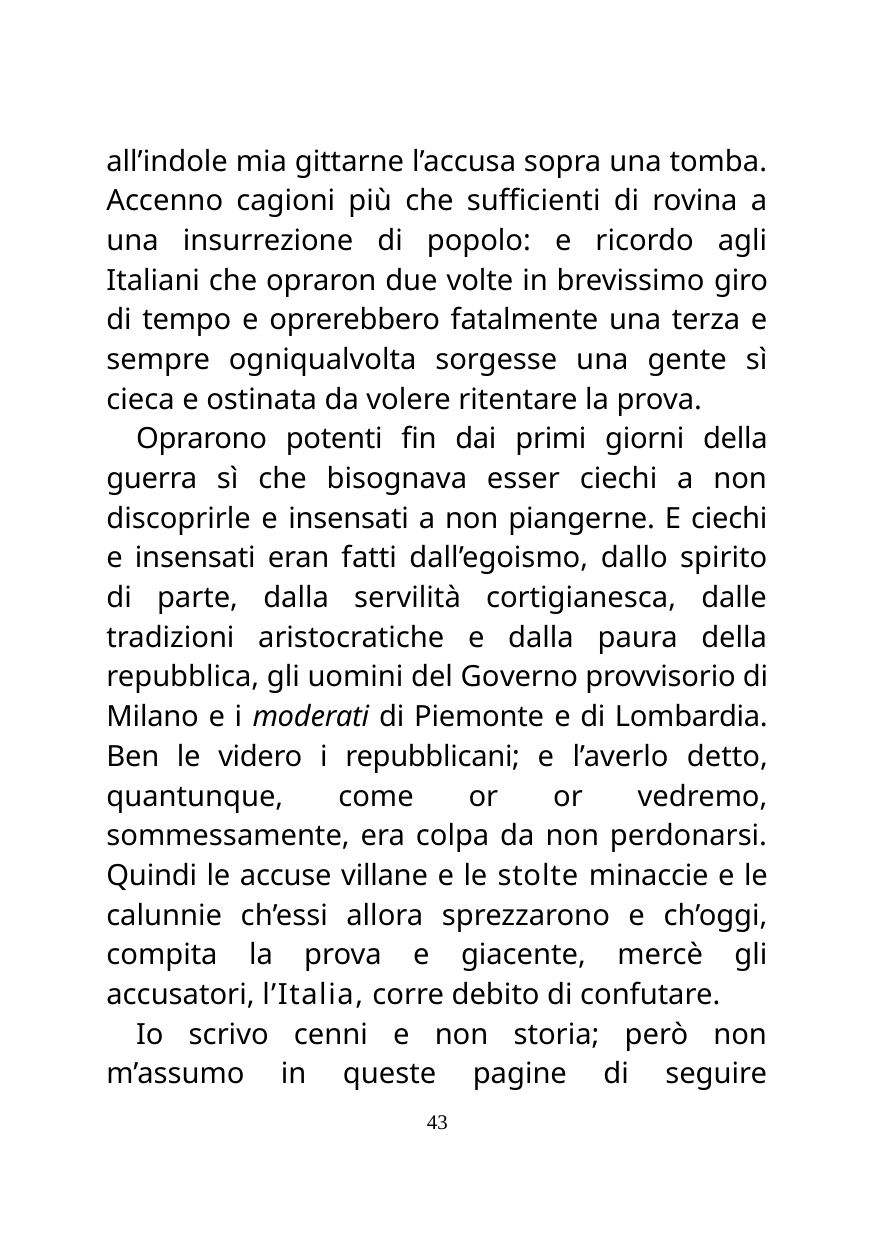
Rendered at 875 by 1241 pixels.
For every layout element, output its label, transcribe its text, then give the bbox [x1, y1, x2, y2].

text all’indole mia gittarne l’accusa sopra una tomba. Accenno cagioni più che sufficienti di rovina a una insurrezione di popolo: e ricordo agli Italiani che opraron due volte in brevissimo giro di tempo e oprerebbero fatalmente una terza e sempre ogniqualvolta sorgesse una gente sì cieca e ostinata da volere ritentare la prova. [106, 140, 768, 418]
text Oprarono potenti fin dai primi giorni della guerra sì che bisognava esser ciechi a non discoprirle e insensati a non piangerne. E ciechi e insensati eran fatti dall’egoismo, dallo spirito di parte, dalla servilità cortigianesca, dalle tradizioni aristocratiche e dalla paura della repubblica, gli uomini del Governo provvisorio di Milano e i moderati di Piemonte e di Lombardia. Ben le videro i repubblicani; e l’averlo detto, quantunque, come or or vedremo, sommessamente, era colpa da non perdonarsi. Quindi le accuse villane e le stolte minaccie e le calunnie ch’essi allora sprezzarono e ch’oggi, compita la prova e giacente, mercè gli accusatori, l’Italia, corre debito di confutare. [106, 418, 768, 1013]
text Io scrivo cenni e non storia; però non m’assumo in queste pagine di seguire [106, 1013, 768, 1092]
